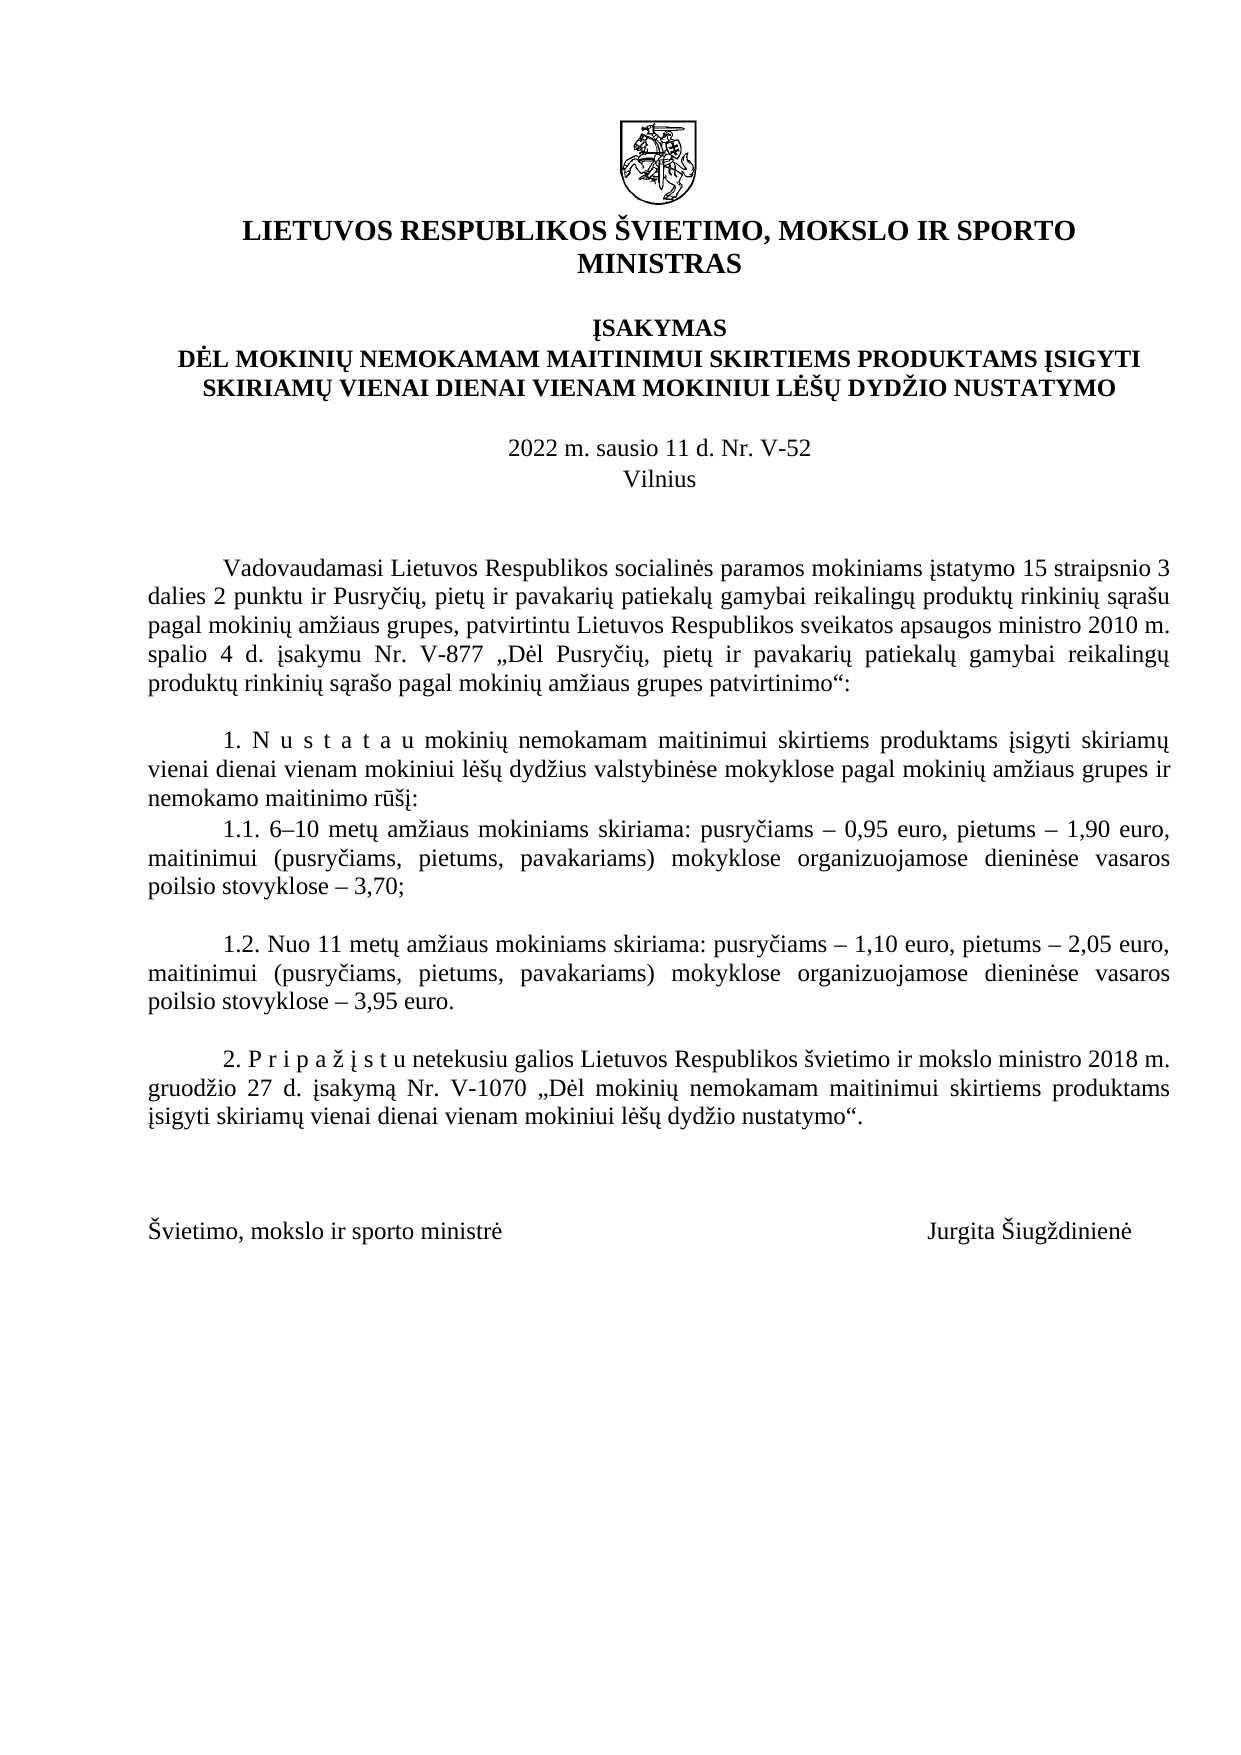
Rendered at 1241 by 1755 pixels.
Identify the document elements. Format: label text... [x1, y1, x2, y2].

text 1. N u s t a t a u mokinių nemokamam maitinimui skirtiems produktams įsigyti skiriamų vienai dienai vienam mokiniui lėšų dydžius valstybinėse mokyklose pagal mokinių amžiaus grupes ir nemokamo maitinimo rūšį: [148, 725, 1171, 811]
text DĖL MOKINIŲ NEMOKAMAM MAITINIMUI SKIRTIEMS PRODUKTAMS ĮSIGYTI SKIRIAMŲ VIENAI DIENAI VIENAM MOKINIUI LĖŠŲ DYDŽIO NUSTATYMO [148, 344, 1171, 402]
text 2. P r i p a ž į s t u netekusiu galios Lietuvos Respublikos švietimo ir mokslo ministro 2018 m. gruodžio 27 d. įsakymą Nr. V-1070 „Dėl mokinių nemokamam maitinimui skirtiems produktams įsigyti skiriamų vienai dienai vienam mokiniui lėšų dydžio nustatymo“. [148, 1044, 1171, 1130]
text 2022 m. sausio 11 d. Nr. V-52 [148, 433, 1171, 462]
text LIETUVOS RESPUBLIKOS ŠVIETIMO, MOKSLO IR SPORTO [148, 213, 1171, 246]
text MINISTRAS [148, 246, 1171, 280]
text ĮSAKYMAS [148, 313, 1171, 342]
text Vadovaudamasi Lietuvos Respublikos socialinės paramos mokiniams įstatymo 15 straipsnio 3 dalies 2 punktu ir Pusryčių, pietų ir pavakarių patiekalų gamybai reikalingų produktų rinkinių sąrašu pagal mokinių amžiaus grupes, patvirtintu Lietuvos Respublikos sveikatos apsaugos ministro 2010 m. spalio 4 d. įsakymu Nr. V-877 „Dėl Pusryčių, pietų ir pavakarių patiekalų gamybai reikalingų produktų rinkinių sąrašo pagal mokinių amžiaus grupes patvirtinimo“: [148, 553, 1171, 696]
text 1.2. Nuo 11 metų amžiaus mokiniams skiriama: pusryčiams – 1,10 euro, pietums – 2,05 euro, maitinimui (pusryčiams, pietums, pavakariams) mokyklose organizuojamose dieninėse vasaros poilsio stovyklose – 3,95 euro. [148, 929, 1171, 1015]
text 1.1. 6–10 metų amžiaus mokiniams skiriama: pusryčiams – 0,95 euro, pietums – 1,90 euro, maitinimui (pusryčiams, pietums, pavakariams) mokyklose organizuojamose dieninėse vasaros poilsio stovyklose – 3,70; [148, 814, 1171, 900]
text Švietimo, mokslo ir sporto ministrė Jurgita Šiugždinienė [148, 1216, 1171, 1245]
text Vilnius [148, 464, 1171, 493]
